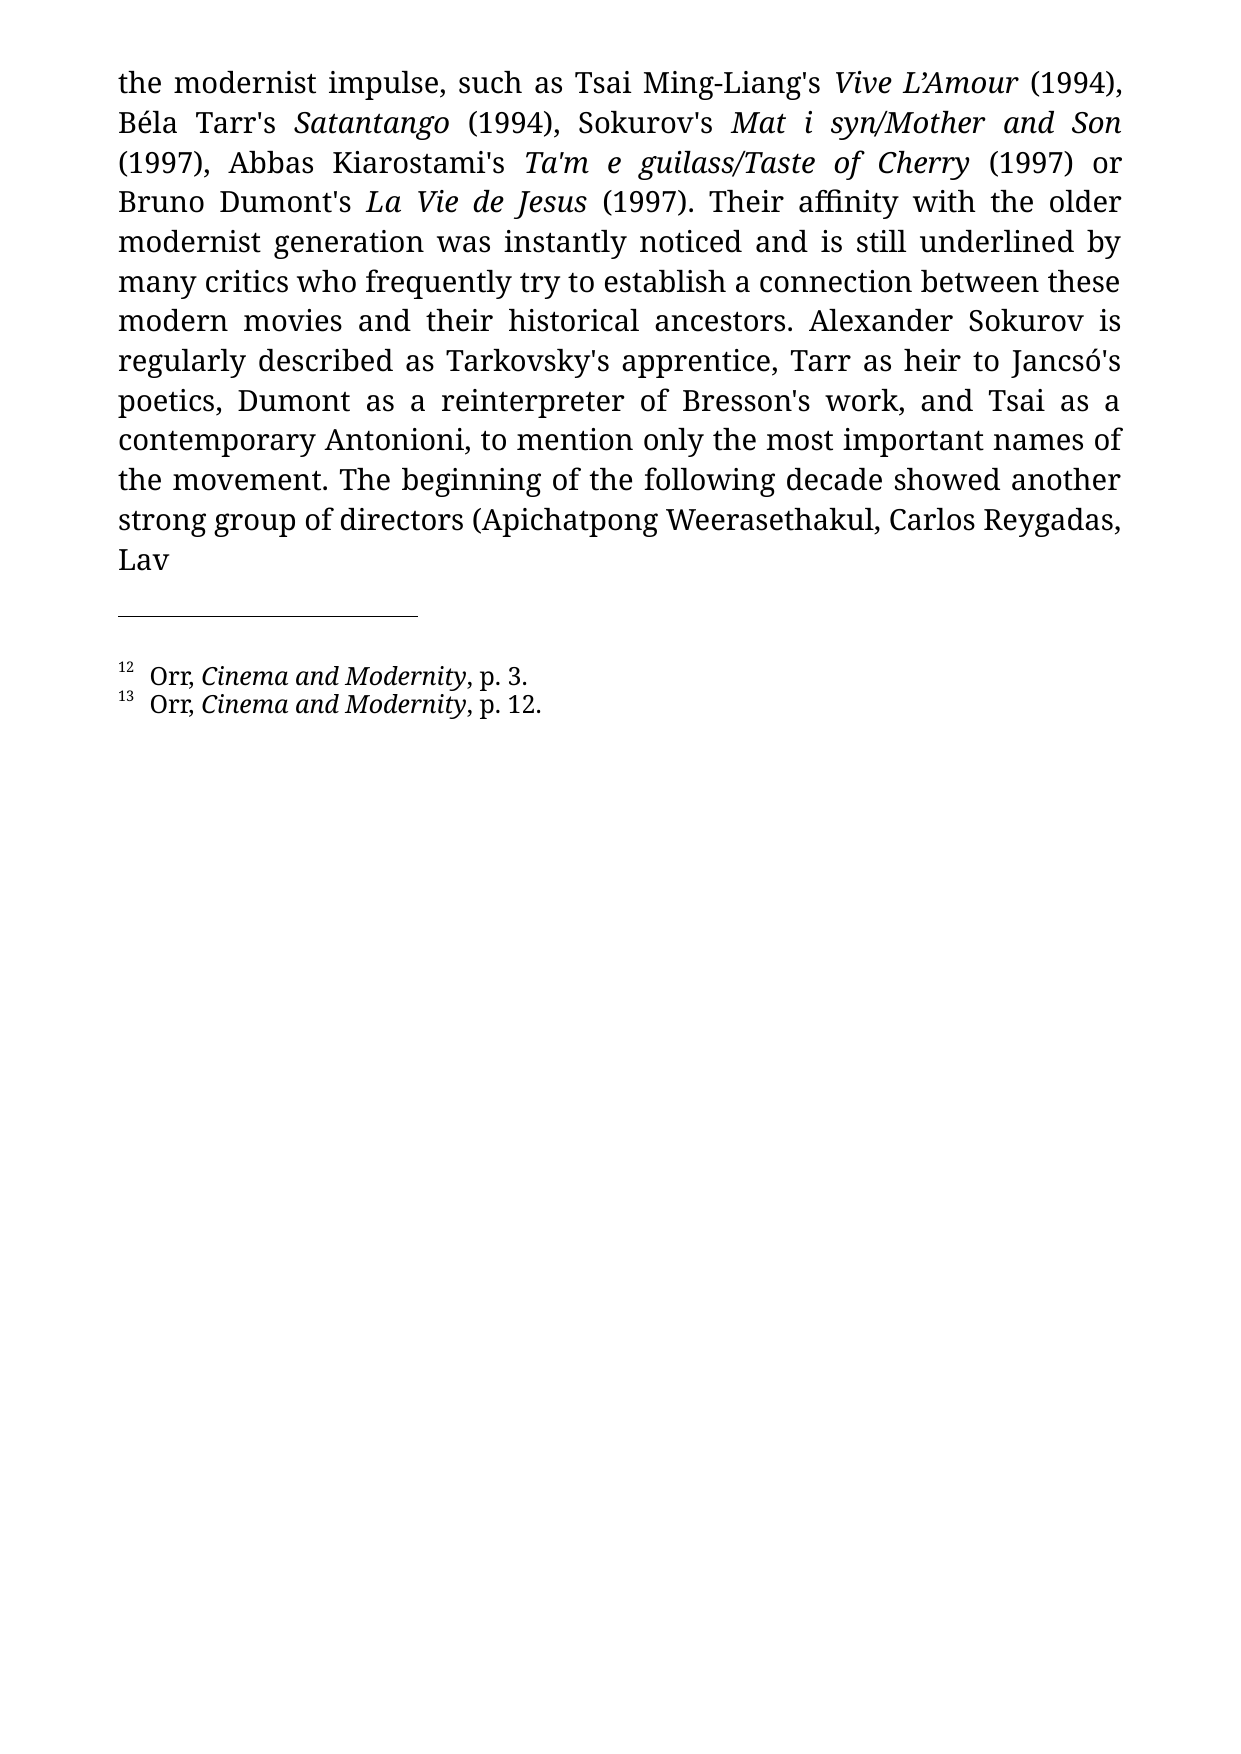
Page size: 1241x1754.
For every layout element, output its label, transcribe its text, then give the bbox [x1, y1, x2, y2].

text the modernist impulse, such as Tsai Ming-Liang's Vive L’Amour (1994), Béla Tarr's Satantango (1994), Sokurov's Mat i syn/Mother and Son (1997), Abbas Kiarostami's Ta'm e guilass/Taste of Cherry (1997) or Bruno Dumont's La Vie de Jesus (1997). Their affinity with the older modernist generation was instantly noticed and is still underlined by many critics who frequently try to establish a connection between these modern movies and their historical ancestors. Alexander Sokurov is regularly described as Tarkovsky's apprentice, Tarr as heir to Jancsó's poetics, Dumont as a reinterpreter of Bresson's work, and Tsai as a contemporary Antonioni, to mention only the most important names of the movement. The beginning of the following decade showed another strong group of directors (Apichatpong Weerasethakul, Carlos Reygadas, Lav [118, 62, 1123, 578]
text 12 Orr, Cinema and Modernity, p. 3. [118, 663, 1134, 691]
text 13 Orr, Cinema and Modernity, p. 12. [118, 691, 1134, 719]
